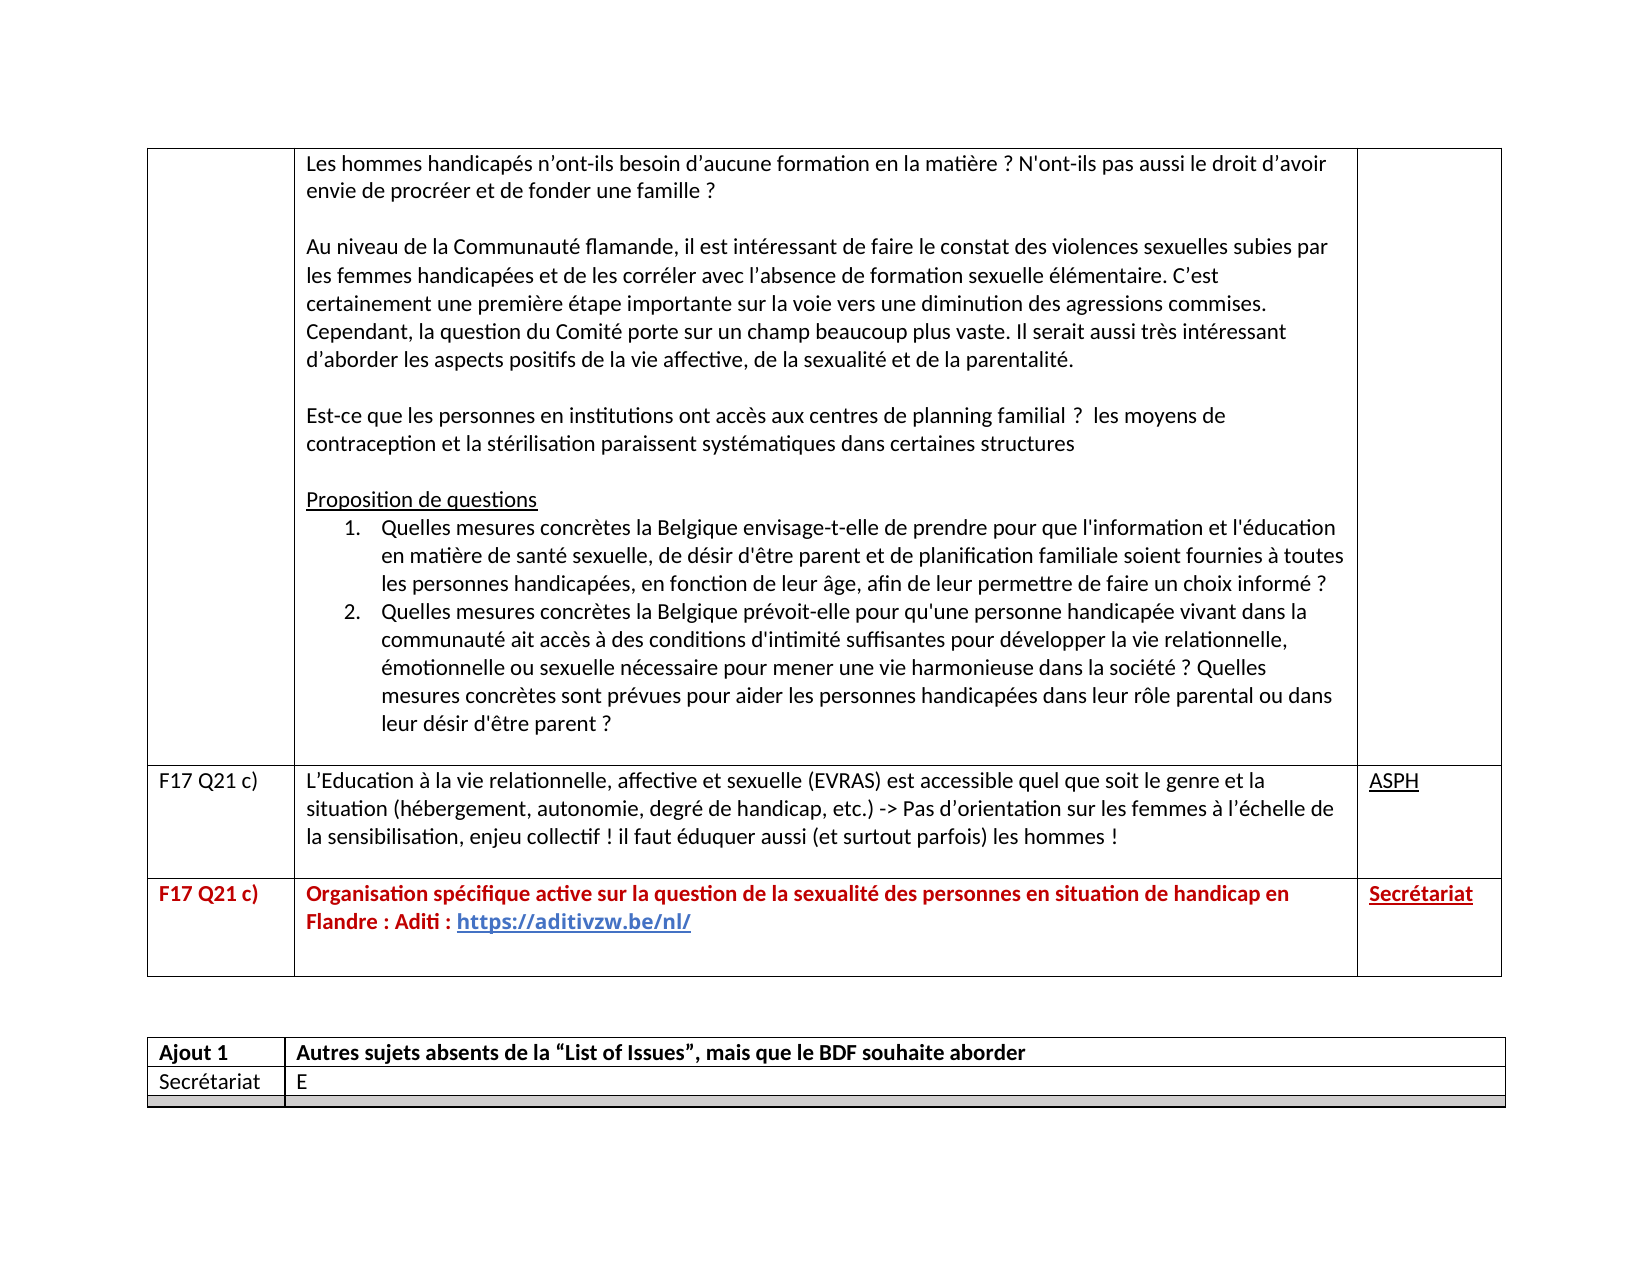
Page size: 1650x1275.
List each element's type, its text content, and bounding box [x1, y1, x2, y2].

table_cell L’Education à la vie relationnelle, affective et sexuelle (EVRAS) est accessible quel que soit le genre et la situation (hébergement, autonomie, degré de handicap, etc.) -> Pas d’orientation sur les femmes à l’échelle de la sensibilisation, enjeu collectif ! il faut éduquer aussi (et surtout parfois) les hommes ! [295, 766, 1357, 878]
table_cell [148, 149, 294, 765]
table_cell E [286, 1067, 1505, 1095]
table_cell F17 Q21 c) [148, 879, 294, 976]
table_header Autres sujets absents de la “List of Issues”, mais que le BDF souhaite aborder [286, 1038, 1505, 1066]
table_cell Secrétariat [148, 1067, 284, 1095]
table_cell Secrétariat [1358, 879, 1501, 976]
table_cell Organisation spécifique active sur la question de la sexualité des personnes en situation de handicap en Flandre : Aditi : https://aditivzw.be/nl/ [295, 879, 1357, 976]
table_cell [286, 1096, 1505, 1106]
table_cell ASPH [1358, 766, 1501, 878]
table_cell [1358, 149, 1501, 765]
table_cell Les hommes handicapés n’ont-ils besoin d’aucune formation en la matière ? N'ont-ils pas aussi le droit d’avoir envie de procréer et de fonder une famille ? Au niveau de la Communauté flamande, il est intéressant de faire le constat des violences sexuelles subies par les femmes handicapées et de les corréler avec l’absence de formation sexuelle élémentaire. C’est certainement une première étape importante sur la voie vers une diminution des agressions commises. Cependant, la question du Comité porte sur un champ beaucoup plus vaste. Il serait aussi très intéressant d’aborder les aspects positifs de la vie affective, de la sexualité et de la parentalité. Est-ce que les personnes en institutions ont accès aux centres de planning familial ? les moyens de contraception et la stérilisation paraissent systématiques dans certaines structures Proposition de questions Quelles mesures concrètes la Belgique envisage-t-elle de prendre pour que l'information et l'éducation en matière de santé sexuelle, de désir d'être parent et de planification familiale soient fournies à toutes les personnes handicapées, en fonction de leur âge, afin de leur permettre de faire un choix informé ? Quelles mesures concrètes la Belgique prévoit-elle pour qu'une personne handicapée vivant dans la communauté ait accès à des conditions d'intimité suffisantes pour développer la vie relationnelle, émotionnelle ou sexuelle nécessaire pour mener une vie harmonieuse dans la société ? Quelles mesures concrètes sont prévues pour aider les personnes handicapées dans leur rôle parental ou dans leur désir d'être parent ? [295, 149, 1357, 765]
table_cell F17 Q21 c) [148, 766, 294, 878]
table_header Ajout 1 [148, 1038, 284, 1066]
table_cell [148, 1096, 284, 1106]
